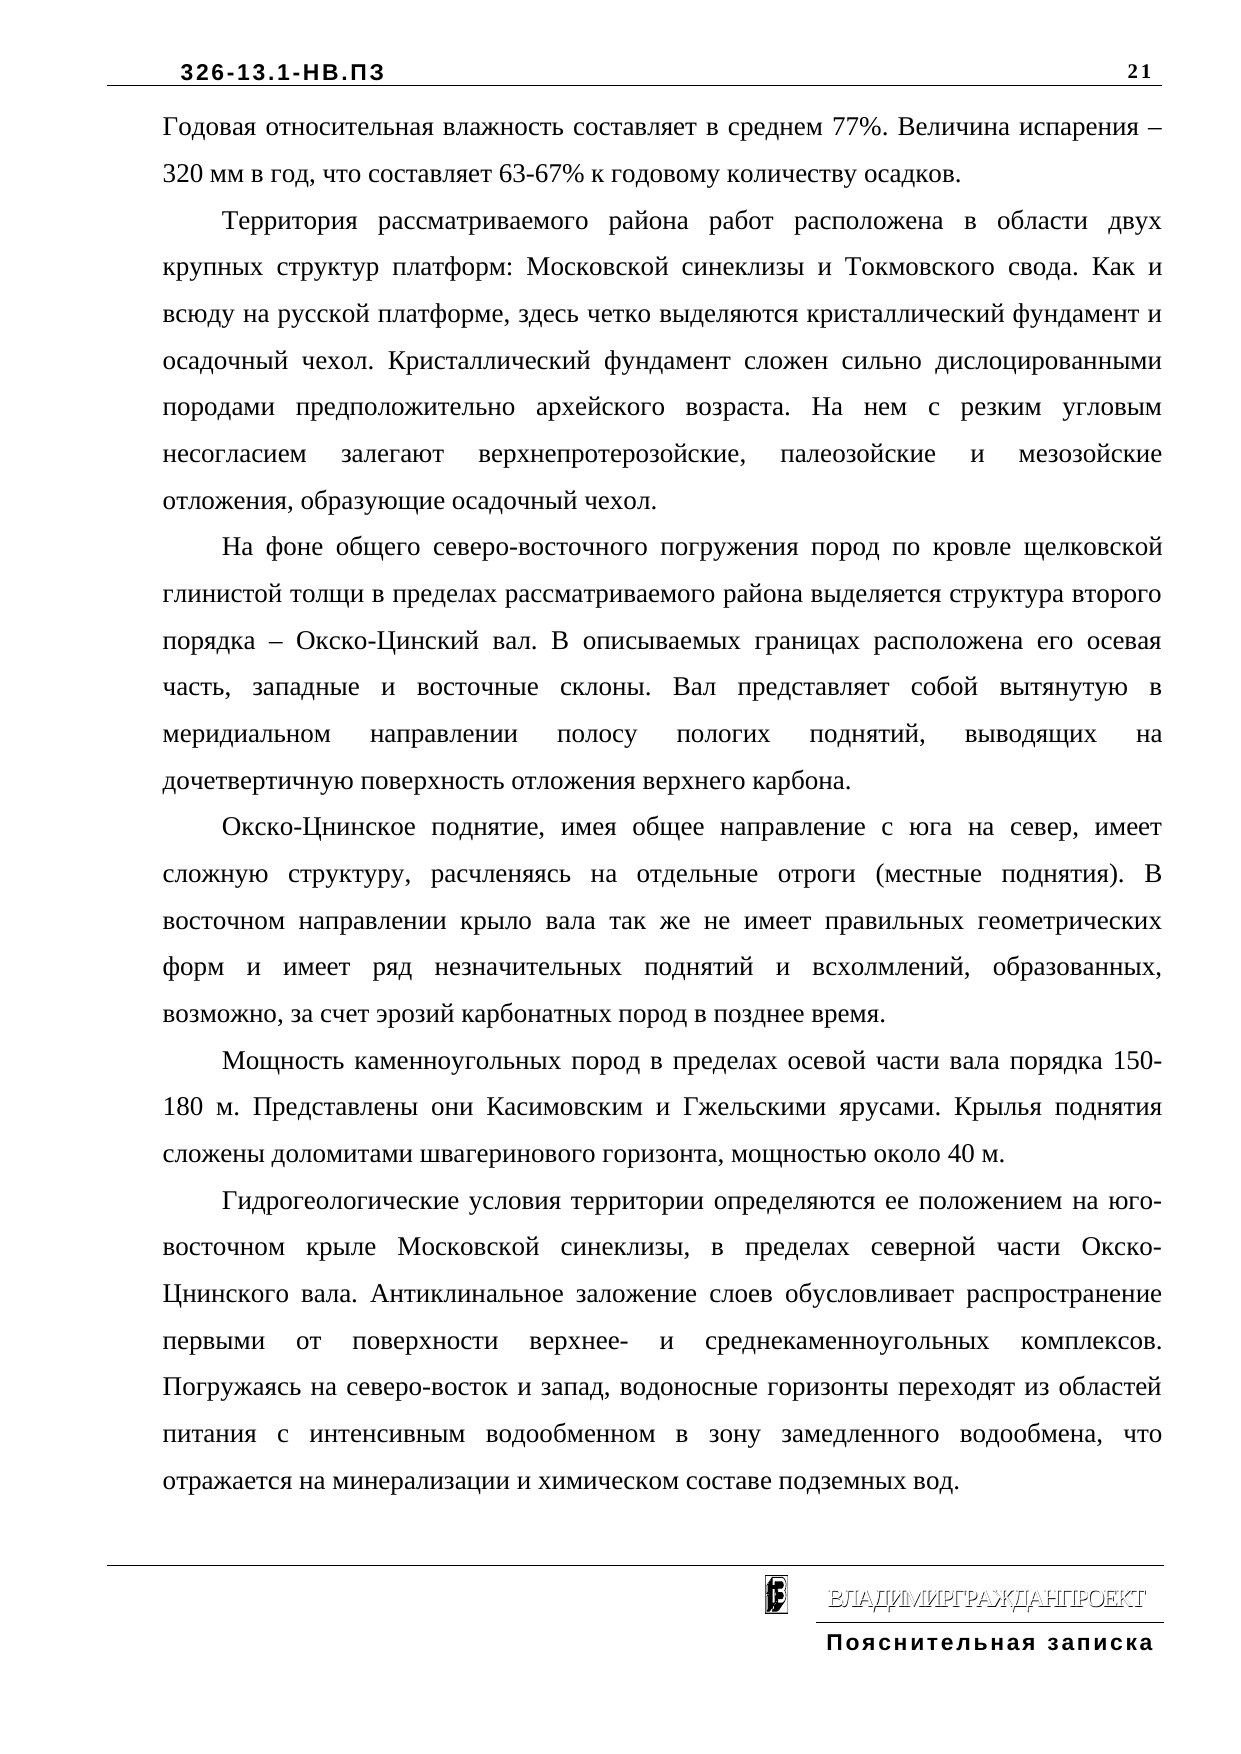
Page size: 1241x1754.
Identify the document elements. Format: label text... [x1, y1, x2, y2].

text Годовая относительная влажность составляет в среднем 77%. Величина испарения – 320 мм в год, что составляет 63-67% к годовому количеству осадков. [162, 111, 1163, 188]
text Территория рассматриваемого района работ расположена в области двух крупных структур платформ: Московской синеклизы и Токмовского свода. Как и всюду на русской платформе, здесь четко выделяются кристаллический фундамент и осадочный чехол. Кристаллический фундамент сложен сильно дислоцированными породами предположительно архейского возраста. На нем с резким угловым несогласием залегают верхнепротерозойские, палеозойские и мезозойские отложения, образующие осадочный чехол. [162, 204, 1163, 515]
text Мощность каменноугольных пород в пределах осевой части вала порядка 150-180 м. Представлены они Касимовским и Гжельскими ярусами. Крылья поднятия сложены доломитами швагеринового горизонта, мощностью около 40 м. [162, 1044, 1163, 1168]
text На фоне общего северо-восточного погружения пород по кровле щелковской глинистой толщи в пределах рассматриваемого района выделяется структура второго порядка – Окско-Цинский вал. В описываемых границах расположена его осевая часть, западные и восточные склоны. Вал представляет собой вытянутую в меридиальном направлении полосу пологих поднятий, выводящих на дочетвертичную поверхность отложения верхнего карбона. [162, 531, 1163, 795]
text Гидрогеологические условия территории определяются ее положением на юго-восточном крыле Московской синеклизы, в пределах северной части Окско-Цнинского вала. Антиклинальное заложение слоев обусловливает распространение первыми от поверхности верхнее- и среднекаменноугольных комплексов. Погружаясь на северо-восток и запад, водоносные горизонты переходят из областей питания с интенсивным водообменном в зону замедленного водообмена, что отражается на минерализации и химическом составе подземных вод. [162, 1184, 1163, 1495]
text Окско-Цнинское поднятие, имея общее направление с юга на север, имеет сложную структуру, расчленяясь на отдельные отроги (местные поднятия). В восточном направлении крыло вала так же не имеет правильных геометрических форм и имеет ряд незначительных поднятий и всхолмлений, образованных, возможно, за счет эрозий карбонатных пород в позднее время. [162, 811, 1163, 1028]
